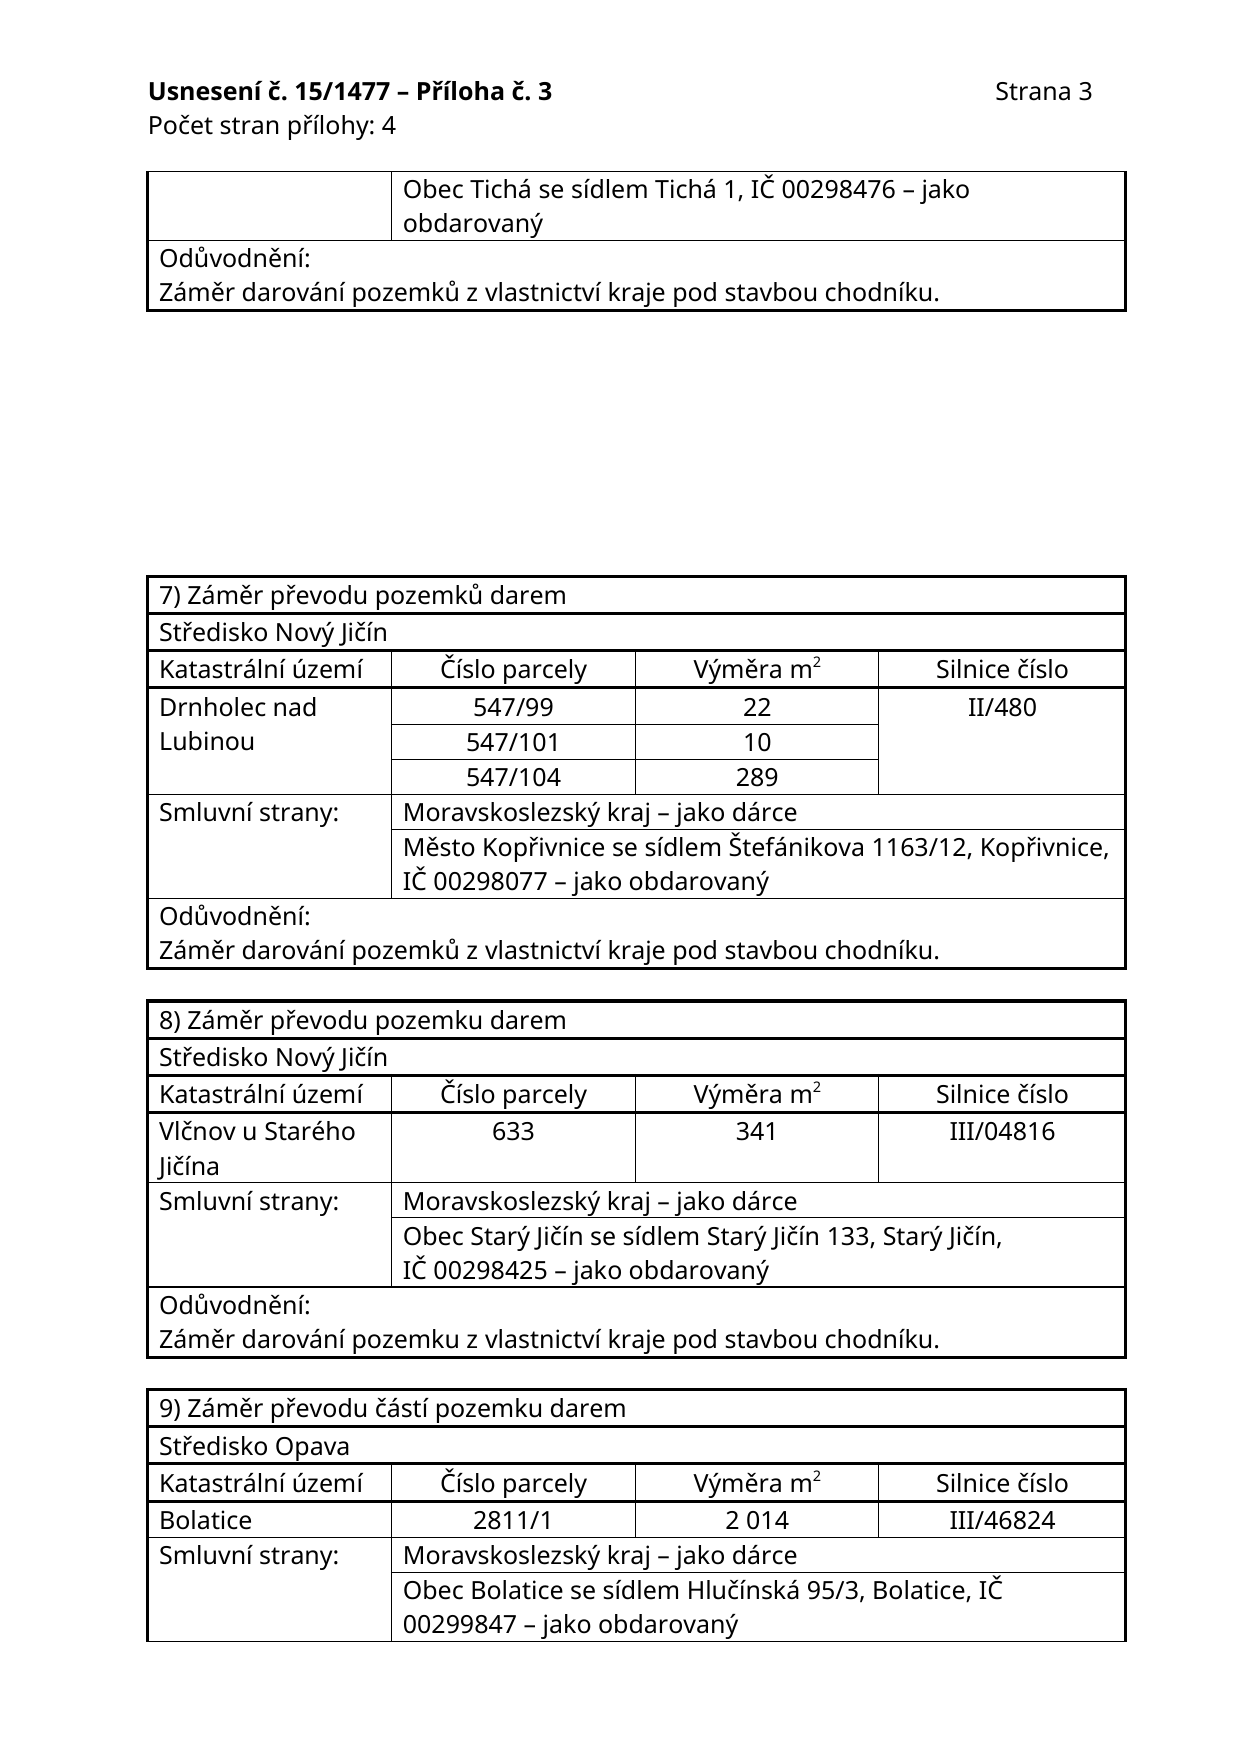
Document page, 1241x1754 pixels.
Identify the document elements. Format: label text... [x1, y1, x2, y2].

table_cell Bolatice [149, 1503, 391, 1537]
table_cell 341 [636, 1114, 878, 1182]
table_cell Smluvní strany: [149, 1538, 391, 1641]
table_cell Odůvodnění: Záměr darování pozemku z vlastnictví kraje pod stavbou chodníku. [149, 1288, 1124, 1356]
table_cell 22 [636, 689, 878, 723]
table_cell Město Kopřivnice se sídlem Štefánikova 1163/12, Kopřivnice, IČ 00298077 – jako obdarovaný [392, 830, 1124, 898]
table_cell 547/99 [392, 689, 635, 723]
table_cell Silnice číslo [879, 652, 1124, 686]
table_cell Vlčnov u Starého Jičína [149, 1114, 391, 1182]
table_cell Silnice číslo [879, 1465, 1124, 1499]
table_cell 289 [636, 760, 878, 794]
table_cell 2811/1 [392, 1503, 635, 1537]
table_cell III/46824 [879, 1503, 1124, 1537]
table_cell Obec Starý Jičín se sídlem Starý Jičín 133, Starý Jičín, IČ 00298425 – jako obdarovaný [392, 1218, 1124, 1286]
table_cell 633 [392, 1114, 635, 1182]
table_cell Odůvodnění: Záměr darování pozemků z vlastnictví kraje pod stavbou chodníku. [149, 241, 1124, 309]
table_cell Moravskoslezský kraj – jako dárce [392, 1183, 1124, 1217]
table_cell 547/104 [392, 760, 635, 794]
table_cell Drnholec nad Lubinou [149, 689, 391, 794]
table_cell Číslo parcely [392, 1465, 635, 1499]
table_cell Katastrální území [149, 1465, 391, 1499]
table_cell Odůvodnění: Záměr darování pozemků z vlastnictví kraje pod stavbou chodníku. [149, 899, 1124, 967]
table_cell Smluvní strany: [149, 795, 391, 898]
table_cell Katastrální území [149, 652, 391, 686]
table_cell Číslo parcely [392, 652, 635, 686]
table_cell Výměra m2 [636, 1077, 878, 1111]
table_cell Výměra m2 [636, 652, 878, 686]
table_cell Středisko Opava [149, 1428, 1124, 1462]
table_cell 547/101 [392, 725, 635, 758]
table_cell Katastrální území [149, 1077, 391, 1111]
table_cell Silnice číslo [879, 1077, 1124, 1111]
table_cell Obec Tichá se sídlem Tichá 1, IČ 00298476 – jako obdarovaný [392, 172, 1124, 240]
table_cell Obec Bolatice se sídlem Hlučínská 95/3, Bolatice, IČ 00299847 – jako obdarovaný [392, 1573, 1124, 1641]
table_header 8) Záměr převodu pozemku darem [149, 1003, 1124, 1037]
table_cell III/04816 [879, 1114, 1124, 1182]
table_cell Číslo parcely [392, 1077, 635, 1111]
table_header 7) Záměr převodu pozemků darem [149, 578, 1124, 612]
table_cell Středisko Nový Jičín [149, 615, 1124, 649]
table_header 9) Záměr převodu částí pozemku darem [149, 1391, 1124, 1425]
table_cell Smluvní strany: [149, 1183, 391, 1286]
table_cell 10 [636, 725, 878, 758]
table_cell Moravskoslezský kraj – jako dárce [392, 795, 1124, 829]
table_cell [149, 172, 391, 240]
table_cell Moravskoslezský kraj – jako dárce [392, 1538, 1124, 1572]
table_cell Středisko Nový Jičín [149, 1040, 1124, 1074]
table_cell Výměra m2 [636, 1465, 878, 1499]
table_cell 2 014 [636, 1503, 878, 1537]
table_cell II/480 [879, 689, 1124, 794]
